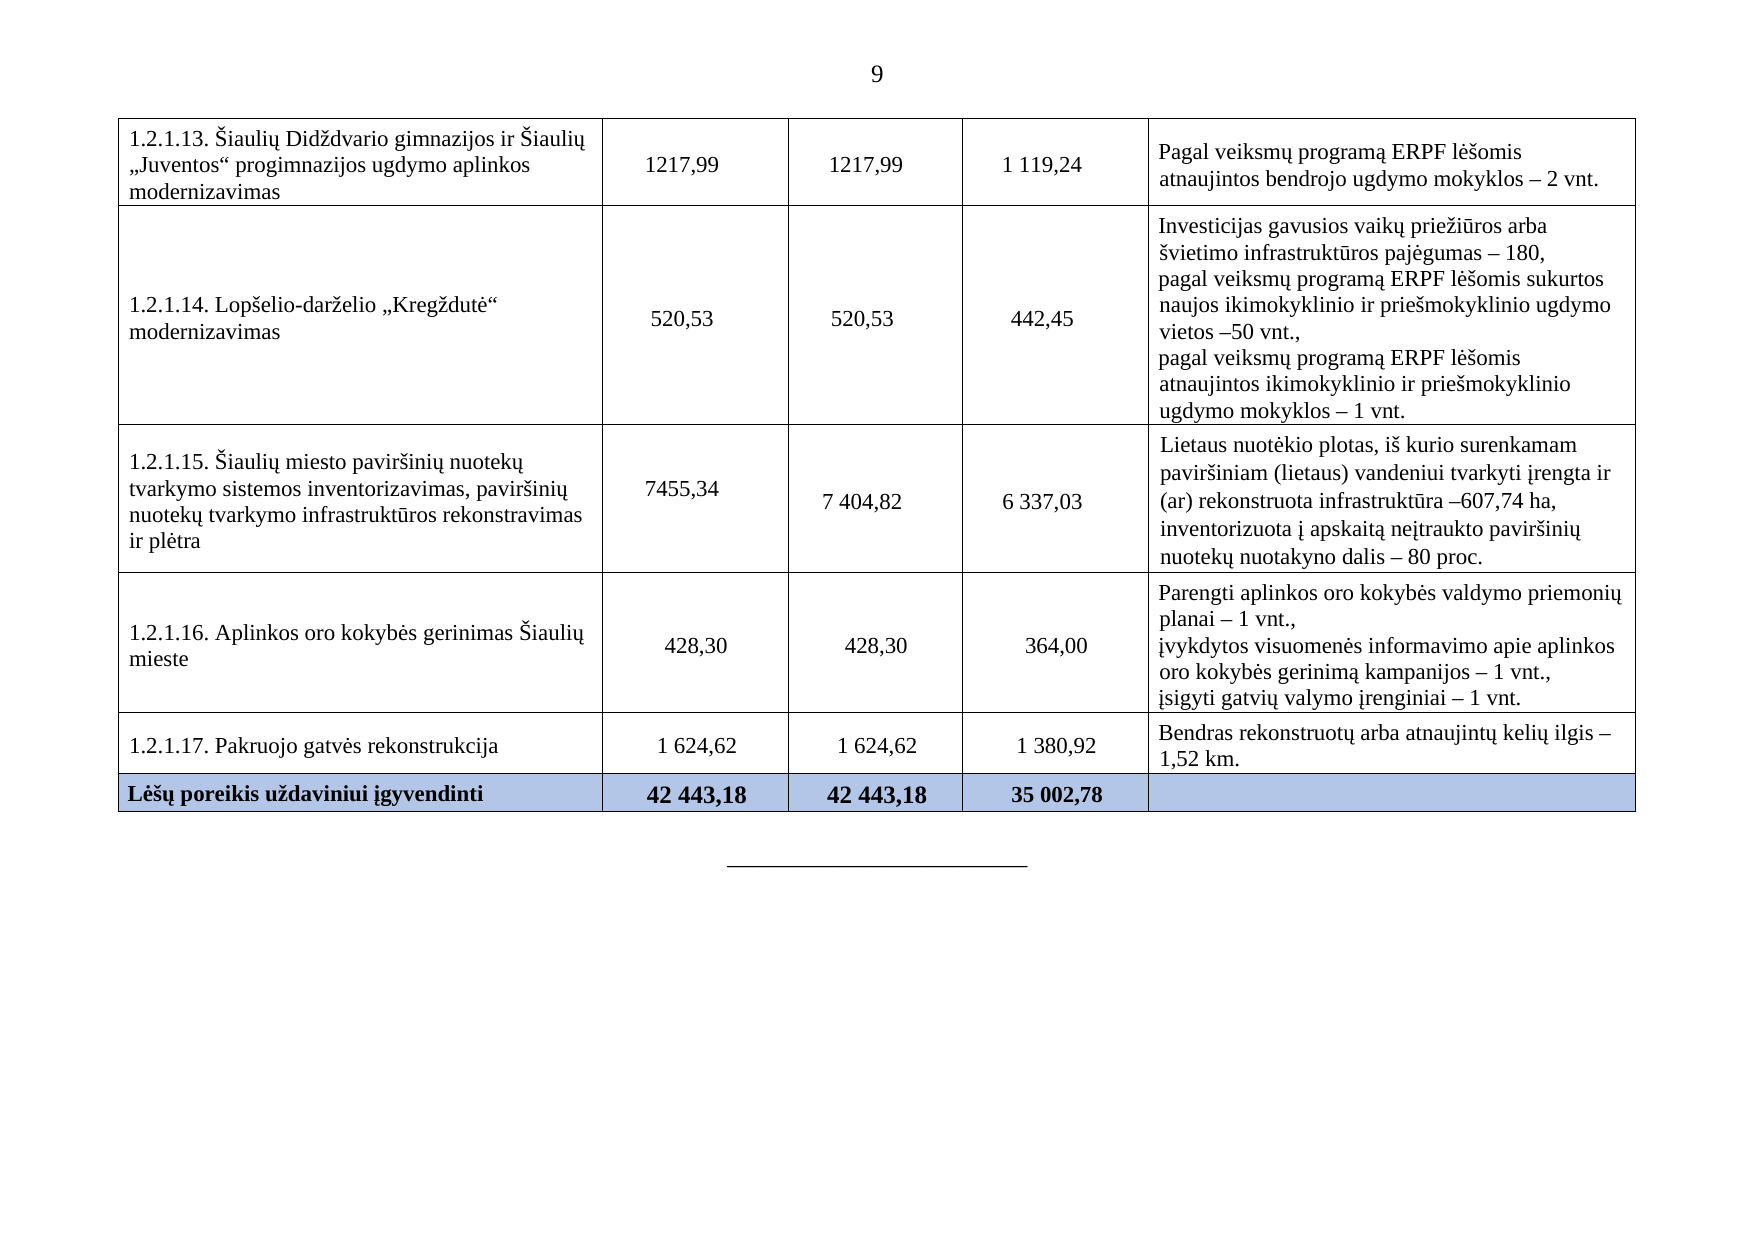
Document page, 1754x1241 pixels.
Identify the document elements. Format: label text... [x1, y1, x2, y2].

table_cell Parengti aplinkos oro kokybės valdymo priemonių planai – 1 vnt., įvykdytos visuomenės informavimo apie aplinkos oro kokybės gerinimą kampanijos – 1 vnt., įsigyti gatvių valymo įrenginiai – 1 vnt. [1149, 573, 1635, 712]
table_cell 428,30 [789, 573, 962, 712]
table_cell Lėšų poreikis uždaviniui įgyvendinti [119, 774, 602, 811]
table_cell 520,53 [603, 206, 788, 424]
table_cell 1.2.1.15. Šiaulių miesto paviršinių nuotekų tvarkymo sistemos inventorizavimas, paviršinių nuotekų tvarkymo infrastruktūros rekonstravimas ir plėtra [119, 425, 602, 572]
table_cell 428,30 [603, 573, 788, 712]
table_cell 520,53 [789, 206, 962, 424]
table_cell 364,00 [963, 573, 1148, 712]
table_cell 1.2.1.14. Lopšelio-darželio „Kregždutė“ modernizavimas [119, 206, 602, 424]
table_cell 1.2.1.13. Šiaulių Didždvario gimnazijos ir Šiaulių „Juventos“ progimnazijos ugdymo aplinkos modernizavimas [119, 119, 602, 205]
table_cell 35 002,78 [963, 774, 1148, 811]
table_cell 6 337,03 [963, 425, 1148, 572]
table_cell 42 443,18 [789, 774, 962, 811]
table_cell 1 380,92 [963, 713, 1148, 773]
table_cell Pagal veiksmų programą ERPF lėšomis atnaujintos bendrojo ugdymo mokyklos – 2 vnt. [1149, 119, 1635, 205]
table_cell 42 443,18 [603, 774, 788, 811]
table_cell 1 624,62 [603, 713, 788, 773]
table_cell Lietaus nuotėkio plotas, iš kurio surenkamam paviršiniam (lietaus) vandeniui tvarkyti įrengta ir (ar) rekonstruota infrastruktūra –607,74 ha, inventorizuota į apskaitą neįtraukto paviršinių nuotekų nuotakyno dalis – 80 proc. [1149, 425, 1635, 572]
table_cell 1217,99 [603, 119, 788, 205]
table_cell 442,45 [963, 206, 1148, 424]
table_cell [1149, 774, 1635, 811]
table_cell 7 404,82 [789, 425, 962, 572]
table_cell Investicijas gavusios vaikų priežiūros arba švietimo infrastruktūros pajėgumas – 180, pagal veiksmų programą ERPF lėšomis sukurtos naujos ikimokyklinio ir priešmokyklinio ugdymo vietos –50 vnt., pagal veiksmų programą ERPF lėšomis atnaujintos ikimokyklinio ir priešmokyklinio ugdymo mokyklos – 1 vnt. [1149, 206, 1635, 424]
table_cell 1217,99 [789, 119, 962, 205]
table_cell 1 624,62 [789, 713, 962, 773]
table_cell 1.2.1.16. Aplinkos oro kokybės gerinimas Šiaulių mieste [119, 573, 602, 712]
table_cell 1 119,24 [963, 119, 1148, 205]
table_cell 7455,34 [603, 425, 788, 572]
table_cell 1.2.1.17. Pakruojo gatvės rekonstrukcija [119, 713, 602, 773]
text ________________________ [118, 841, 1636, 870]
table_cell Bendras rekonstruotų arba atnaujintų kelių ilgis – 1,52 km. [1149, 713, 1635, 773]
